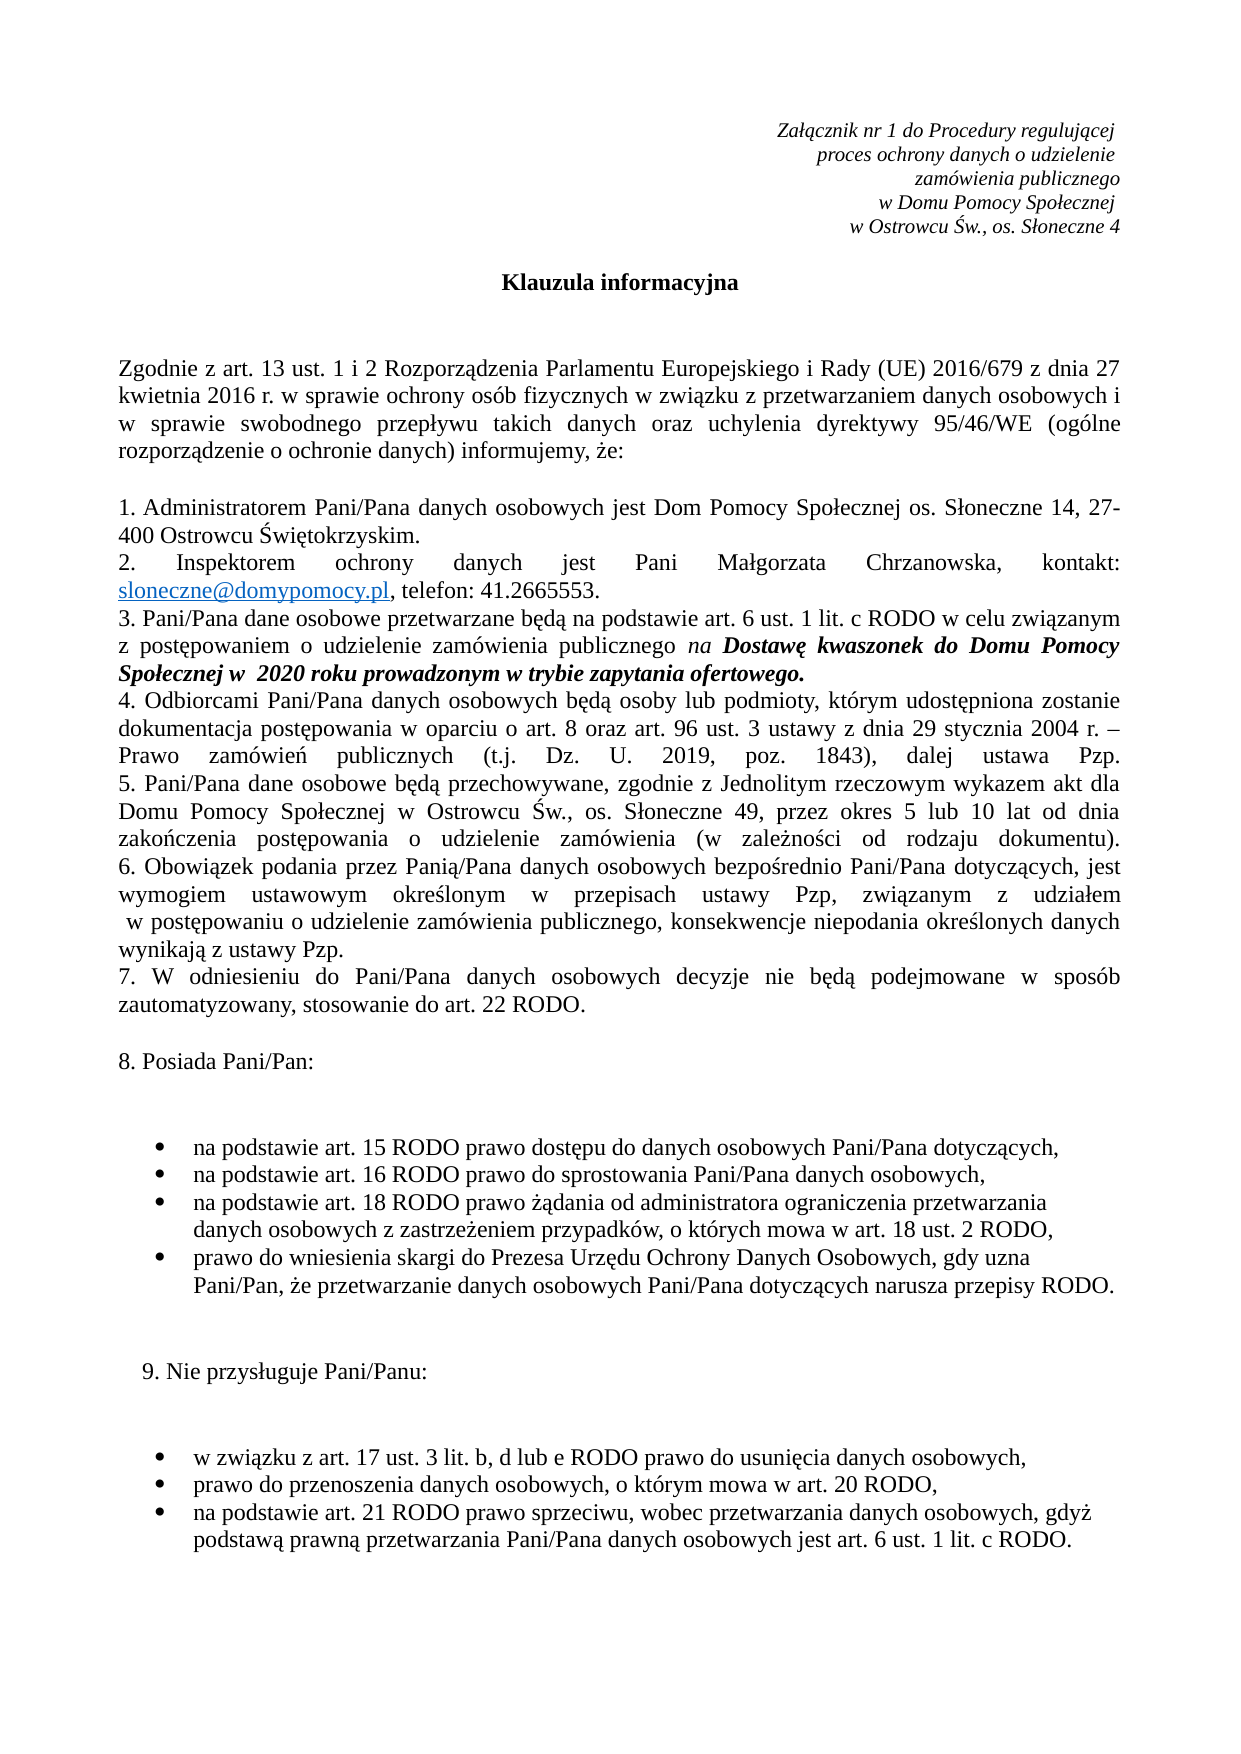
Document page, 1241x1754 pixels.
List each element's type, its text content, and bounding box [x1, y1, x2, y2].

text 4. Odbiorcami Pani/Pana danych osobowych będą osoby lub podmioty, którym udostępniona zostanie dokumentacja postępowania w oparciu o art. 8 oraz art. 96 ust. 3 ustawy z dnia 29 stycznia 2004 r. – Prawo zamówień publicznych (t.j. Dz. U. 2019, poz. 1843), dalej ustawa Pzp. 5. Pani/Pana dane osobowe będą przechowywane, zgodnie z Jednolitym rzeczowym wykazem akt dla Domu Pomocy Społecznej w Ostrowcu Św., os. Słoneczne 49, przez okres 5 lub 10 lat od dnia zakończenia postępowania o udzielenie zamówienia (w zależności od rodzaju dokumentu). 6. Obowiązek podania przez Panią/Pana danych osobowych bezpośrednio Pani/Pana dotyczących, jest wymogiem ustawowym określonym w przepisach ustawy Pzp, związanym z udziałem w postępowaniu o udzielenie zamówienia publicznego, konsekwencje niepodania określonych danych wynikają z ustawy Pzp. [118, 686, 1122, 962]
list na podstawie art. 21 RODO prawo sprzeciwu, wobec przetwarzania danych osobowych, gdyż podstawą prawną przetwarzania Pani/Pana danych osobowych jest art. 6 ust. 1 lit. c RODO. [156, 1498, 1122, 1581]
text 1. Administratorem Pani/Pana danych osobowych jest Dom Pomocy Społecznej os. Słoneczne 14, 27-400 Ostrowcu Świętokrzyskim. [118, 493, 1122, 548]
list na podstawie art. 18 RODO prawo żądania od administratora ograniczenia przetwarzania danych osobowych z zastrzeżeniem przypadków, o których mowa w art. 18 ust. 2 RODO, [156, 1188, 1122, 1243]
text 7. W odniesieniu do Pani/Pana danych osobowych decyzje nie będą podejmowane w sposób zautomatyzowany, stosowanie do art. 22 RODO. [118, 962, 1122, 1018]
list prawo do wniesienia skargi do Prezesa Urzędu Ochrony Danych Osobowych, gdy uzna Pani/Pan, że przetwarzanie danych osobowych Pani/Pana dotyczących narusza przepisy RODO. [156, 1243, 1122, 1298]
text 2. Inspektorem ochrony danych jest Pani Małgorzata Chrzanowska, kontakt: sloneczne@domypomocy.pl, telefon: 41.2665553. [118, 548, 1122, 603]
list na podstawie art. 16 RODO prawo do sprostowania Pani/Pana danych osobowych, [156, 1160, 1122, 1188]
text 9. Nie przysługuje Pani/Panu: [118, 1357, 1122, 1384]
list w związku z art. 17 ust. 3 lit. b, d lub e RODO prawo do usunięcia danych osobowych, [156, 1443, 1122, 1470]
text Klauzula informacyjna [118, 268, 1122, 295]
text 8. Posiada Pani/Pan: [118, 1047, 1122, 1074]
text Zgodnie z art. 13 ust. 1 i 2 Rozporządzenia Parlamentu Europejskiego i Rady (UE) 2016/679 z dnia 27 kwietnia 2016 r. w sprawie ochrony osób fizycznych w związku z przetwarzaniem danych osobowych i w sprawie swobodnego przepływu takich danych oraz uchylenia dyrektywy 95/46/WE (ogólne rozporządzenie o ochronie danych) informujemy, że: [118, 353, 1122, 464]
list na podstawie art. 15 RODO prawo dostępu do danych osobowych Pani/Pana dotyczących, [156, 1133, 1122, 1160]
text 3. Pani/Pana dane osobowe przetwarzane będą na podstawie art. 6 ust. 1 lit. c RODO w celu związanym z postępowaniem o udzielenie zamówienia publicznego na Dostawę kwaszonek do Domu Pomocy Społecznej w 2020 roku prowadzonym w trybie zapytania ofertowego. [118, 603, 1122, 686]
text Załącznik nr 1 do Procedury regulującej proces ochrony danych o udzielenie zamówienia publicznego w Domu Pomocy Społecznej w Ostrowcu Św., os. Słoneczne 4 [118, 118, 1122, 238]
list prawo do przenoszenia danych osobowych, o którym mowa w art. 20 RODO, [156, 1470, 1122, 1498]
